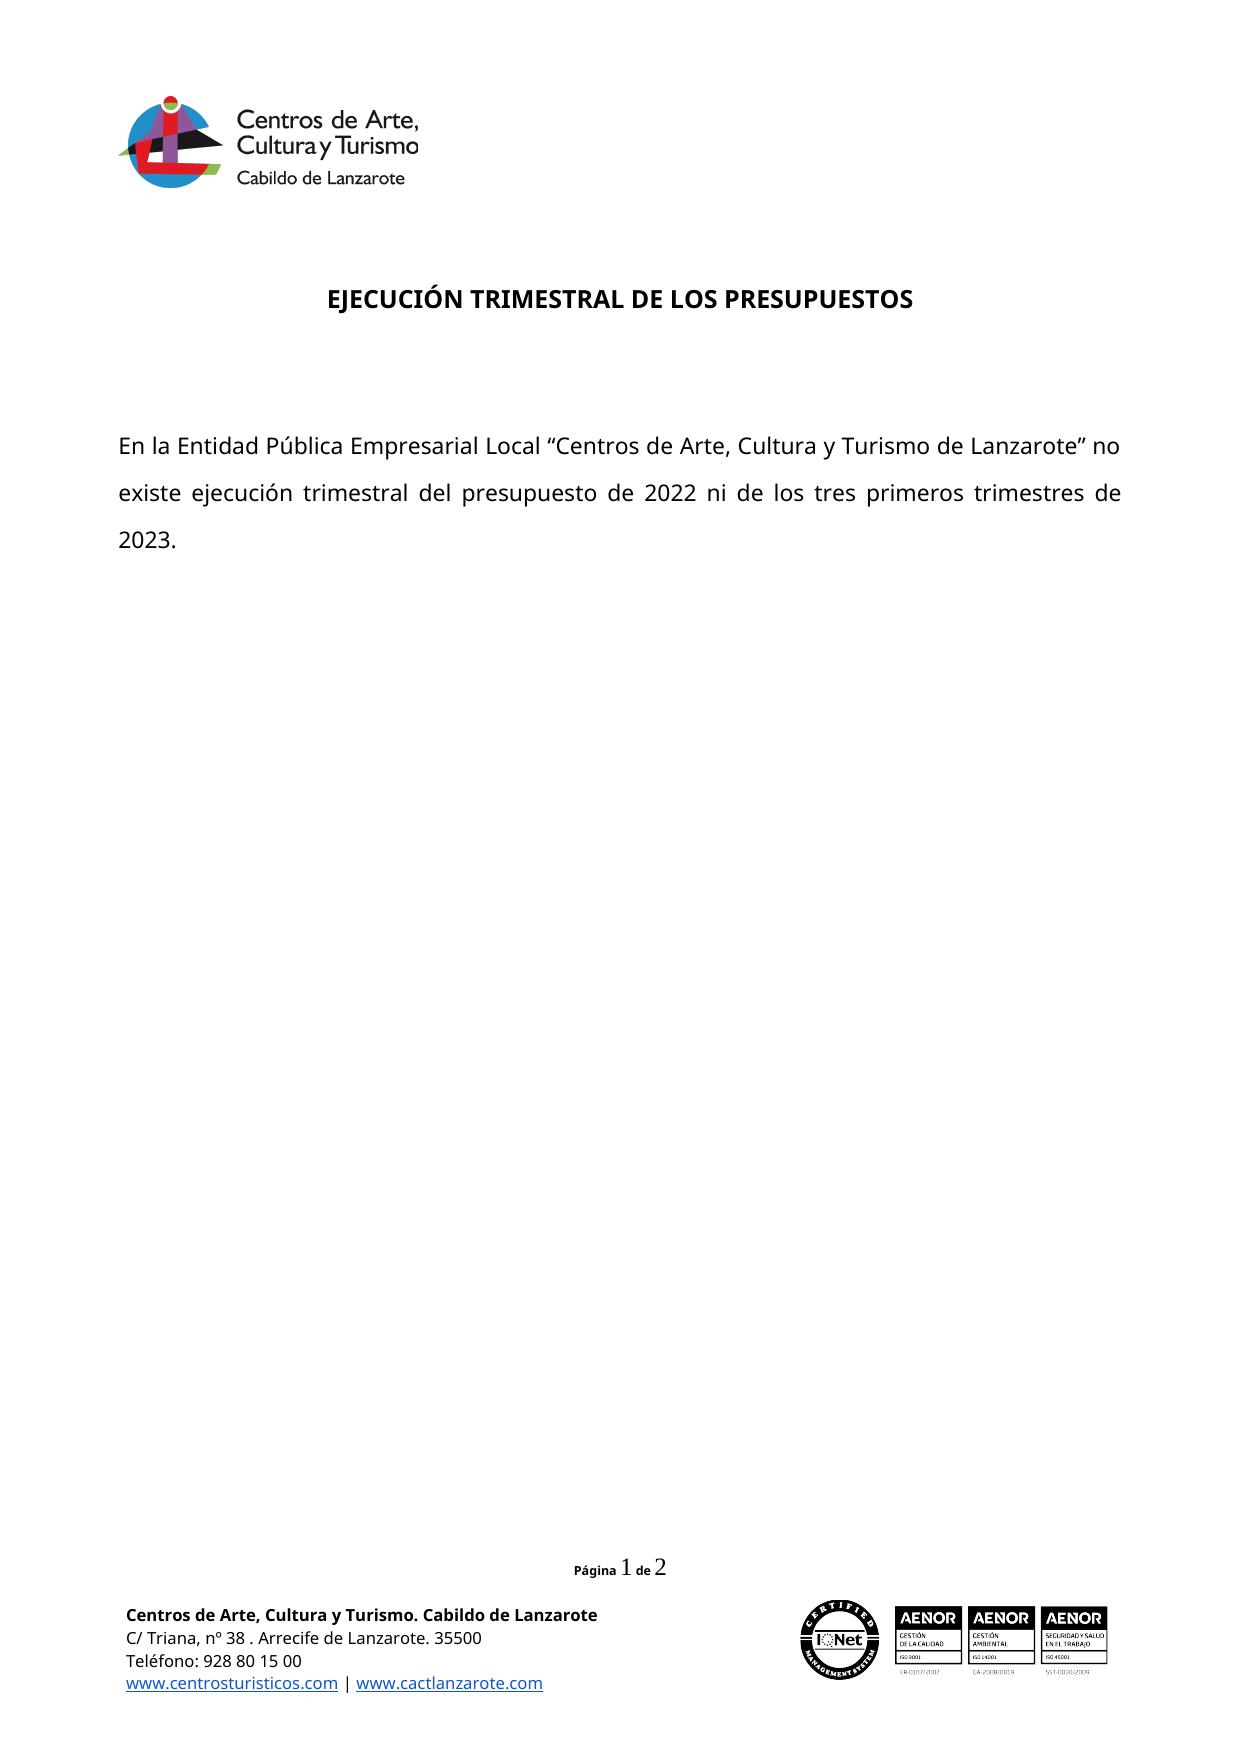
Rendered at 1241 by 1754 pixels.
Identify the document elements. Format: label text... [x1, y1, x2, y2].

text En la Entidad Pública Empresarial Local “Centros de Arte, Cultura y Turismo de Lanzarote” no existe ejecución trimestral del presupuesto de 2022 ni de los tres primeros trimestres de 2023. [118, 430, 1122, 555]
picture [118, 96, 418, 188]
picture [800, 1600, 1108, 1680]
text EJECUCIÓN TRIMESTRAL DE LOS PRESUPUESTOS [118, 282, 1122, 316]
